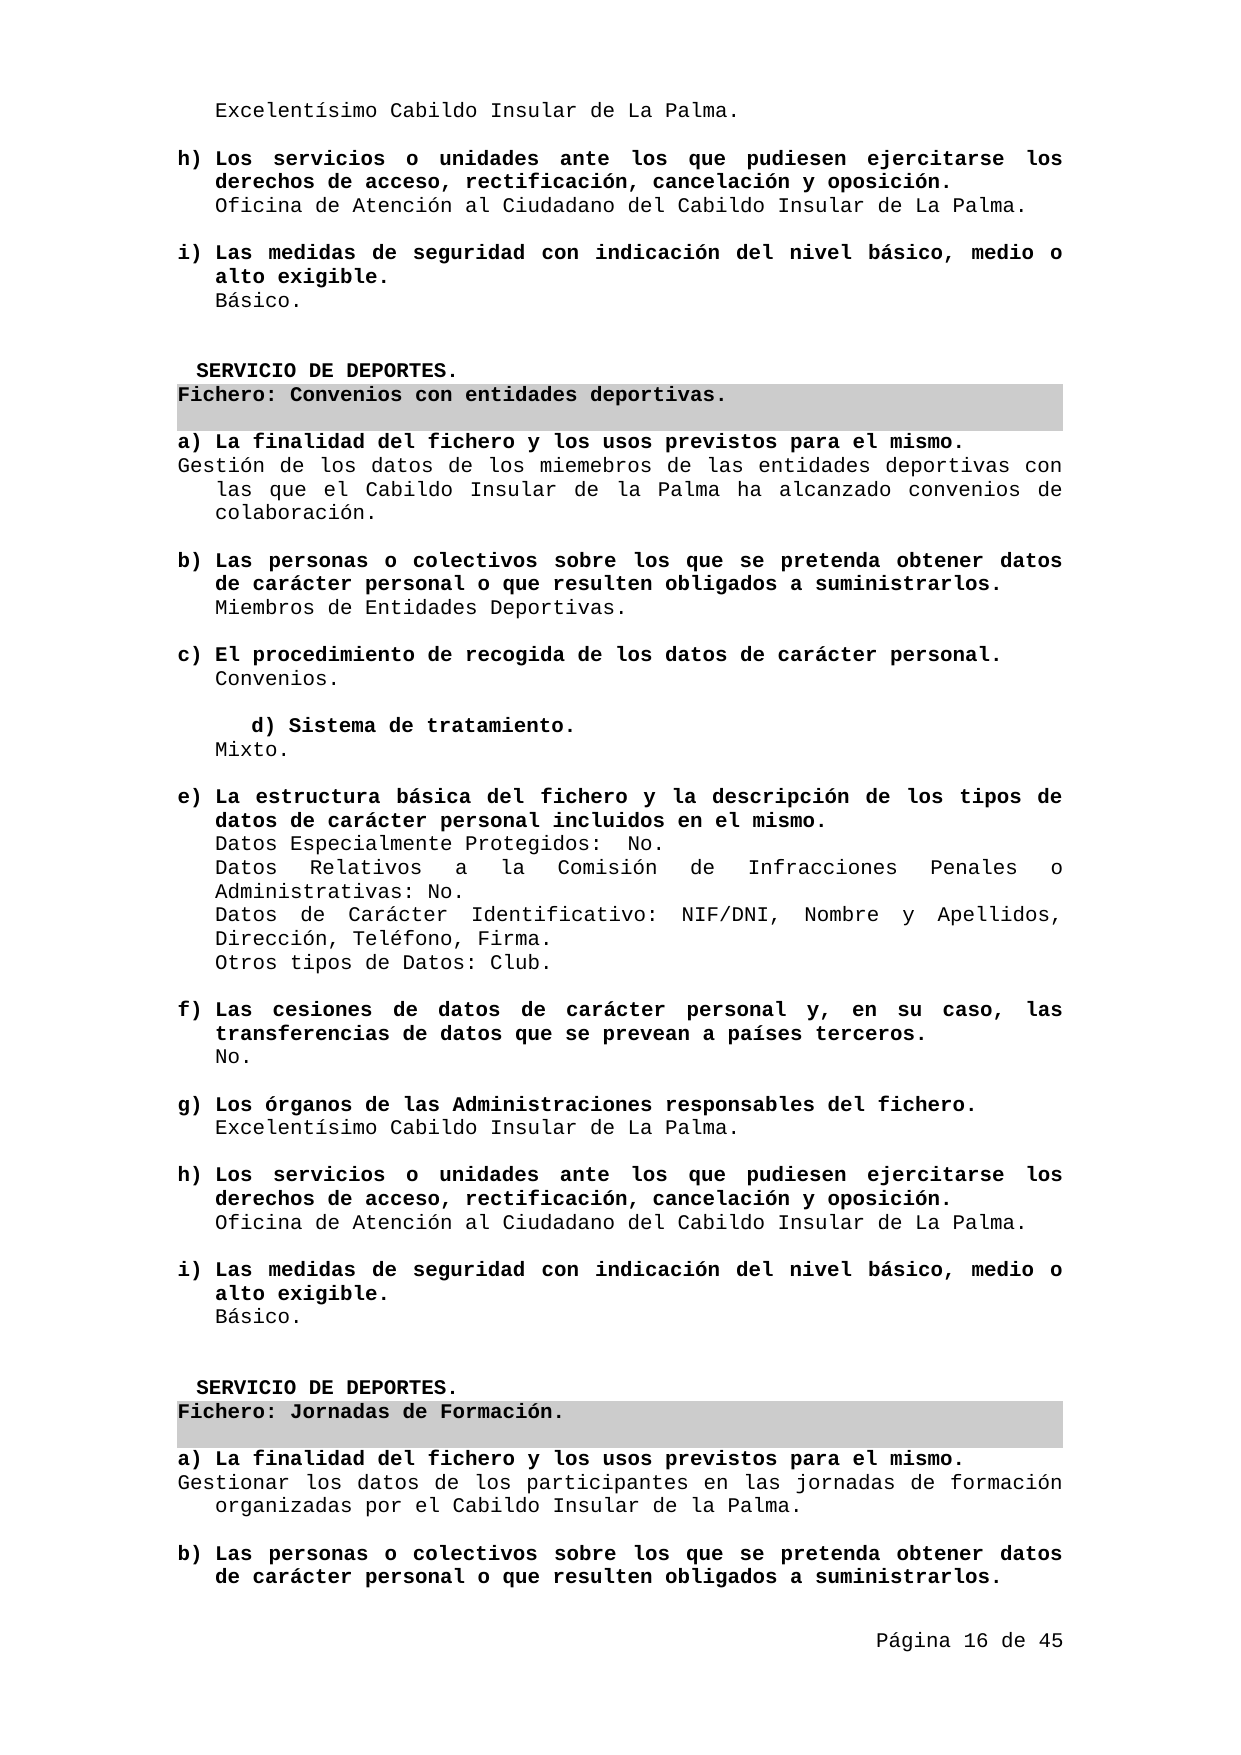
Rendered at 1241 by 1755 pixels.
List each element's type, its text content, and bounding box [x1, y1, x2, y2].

text Otros tipos de Datos: Club. [177, 952, 1063, 975]
text SERVICIO DE Deportes. [196, 1377, 1063, 1401]
text Oficina de Atención al Ciudadano del Cabildo Insular de La Palma. [177, 1212, 1063, 1235]
text Fichero: Convenios con entidades deportivas. [177, 384, 1063, 408]
list Los servicios o unidades ante los que pudiesen ejercitarse los derechos de acceso, rectificación, cancelación y oposición. [177, 1164, 1063, 1212]
list La estructura básica del fichero y la descripción de los tipos de datos de carácter personal incluidos en el mismo. [177, 786, 1063, 833]
text Excelentísimo Cabildo Insular de La Palma. [177, 100, 1063, 124]
text Básico. [177, 1306, 1063, 1330]
text Miembros de Entidades Deportivas. [177, 597, 1063, 621]
text Excelentísimo Cabildo Insular de La Palma. [177, 1117, 1063, 1141]
list Los servicios o unidades ante los que pudiesen ejercitarse los derechos de acceso, rectificación, cancelación y oposición. [177, 148, 1063, 195]
list El procedimiento de recogida de los datos de carácter personal. [177, 644, 1063, 668]
list Los órganos de las Administraciones responsables del fichero. [177, 1093, 1063, 1117]
text Convenios. [177, 668, 1063, 692]
list Las medidas de seguridad con indicación del nivel básico, medio o alto exigible. [177, 1259, 1063, 1306]
text No. [177, 1046, 1063, 1070]
list Las medidas de seguridad con indicación del nivel básico, medio o alto exigible. [177, 242, 1063, 289]
list Las personas o colectivos sobre los que se pretenda obtener datos de carácter personal o que resulten obligados a suministrarlos. [177, 550, 1063, 597]
text Mixto. [177, 739, 1063, 762]
text Datos de Carácter Identificativo: NIF/DNI, Nombre y Apellidos, Dirección, Teléfono, Firma. [215, 904, 1063, 952]
text Datos Especialmente Protegidos: No. [177, 833, 1063, 857]
list Las cesiones de datos de carácter personal y, en su caso, las transferencias de datos que se prevean a países terceros. [177, 999, 1063, 1046]
list Sistema de tratamiento. [251, 715, 1063, 739]
list La finalidad del fichero y los usos previstos para el mismo. [177, 431, 1063, 455]
text Gestión de los datos de los miemebros de las entidades deportivas con las que el Cabildo Insular de la Palma ha alcanzado convenios de colaboración. [177, 455, 1063, 526]
text Fichero: Jornadas de Formación. [177, 1401, 1063, 1424]
list Las personas o colectivos sobre los que se pretenda obtener datos de carácter personal o que resulten obligados a suministrarlos. [177, 1543, 1063, 1590]
text Datos Relativos a la Comisión de Infracciones Penales o Administrativas: No. [215, 857, 1063, 904]
text Oficina de Atención al Ciudadano del Cabildo Insular de La Palma. [177, 195, 1063, 219]
text Gestionar los datos de los participantes en las jornadas de formación organizadas por el Cabildo Insular de la Palma. [177, 1472, 1063, 1519]
list La finalidad del fichero y los usos previstos para el mismo. [177, 1448, 1063, 1472]
text Básico. [177, 289, 1063, 313]
text SERVICIO DE Deportes. [196, 361, 1063, 384]
